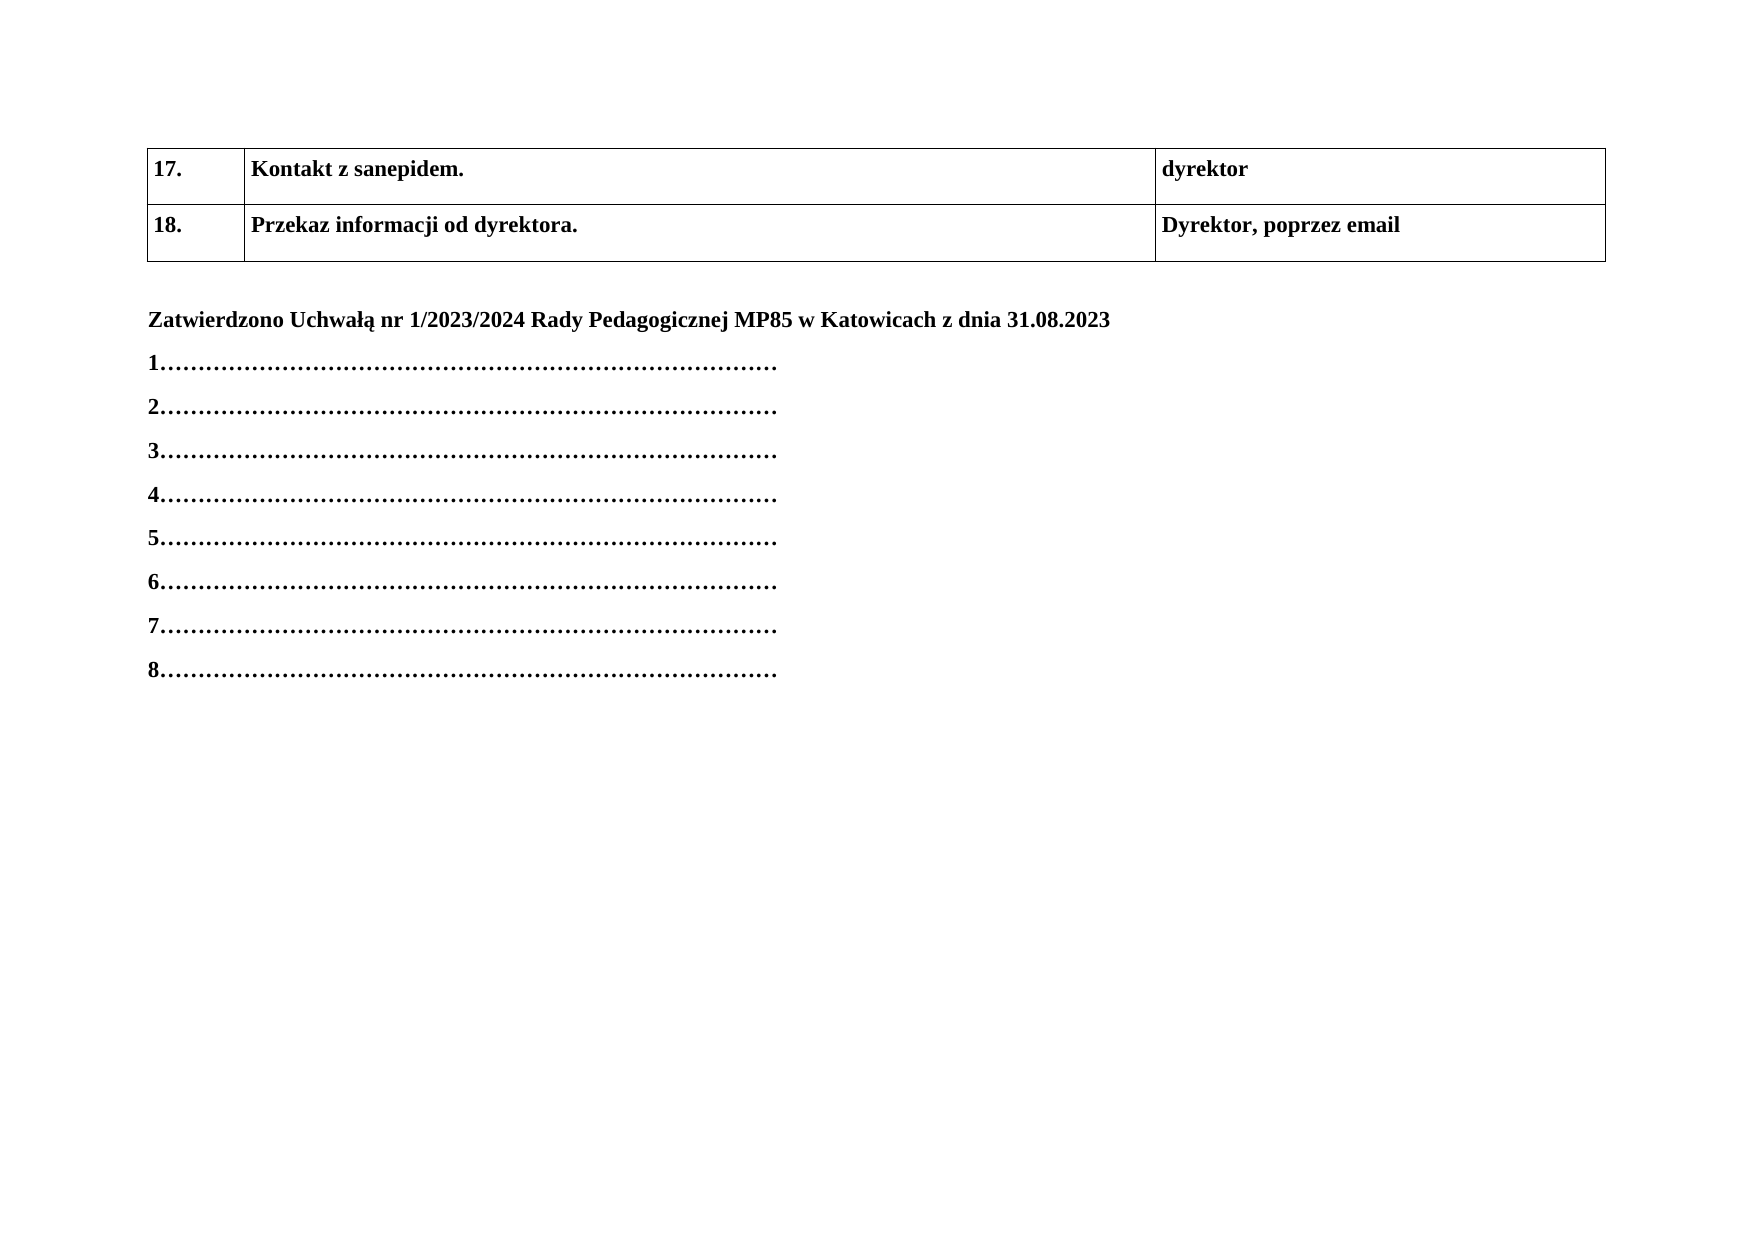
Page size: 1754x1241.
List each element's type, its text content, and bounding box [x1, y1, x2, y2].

text Zatwierdzono Uchwałą nr 1/2023/2024 Rady Pedagogicznej MP85 w Katowicach z dnia 31.08.2023 [148, 306, 1606, 332]
text 3……………………………………………………………………… [148, 437, 1606, 463]
table_cell dyrektor [1156, 149, 1605, 204]
table_cell Przekaz informacji od dyrektora. [245, 205, 1155, 261]
text 1……………………………………………………………………… [148, 349, 1606, 376]
text 2……………………………………………………………………… [148, 393, 1606, 419]
table_cell 18. [148, 205, 244, 261]
text 5……………………………………………………………………… [148, 524, 1606, 551]
table_cell 17. [148, 149, 244, 204]
text 6……………………………………………………………………… [148, 568, 1606, 594]
text 8……………………………………………………………………… [148, 656, 1606, 682]
table_cell Kontakt z sanepidem. [245, 149, 1155, 204]
text 4……………………………………………………………………… [148, 481, 1606, 507]
text 7……………………………………………………………………… [148, 612, 1606, 638]
table_cell Dyrektor, poprzez email [1156, 205, 1605, 261]
